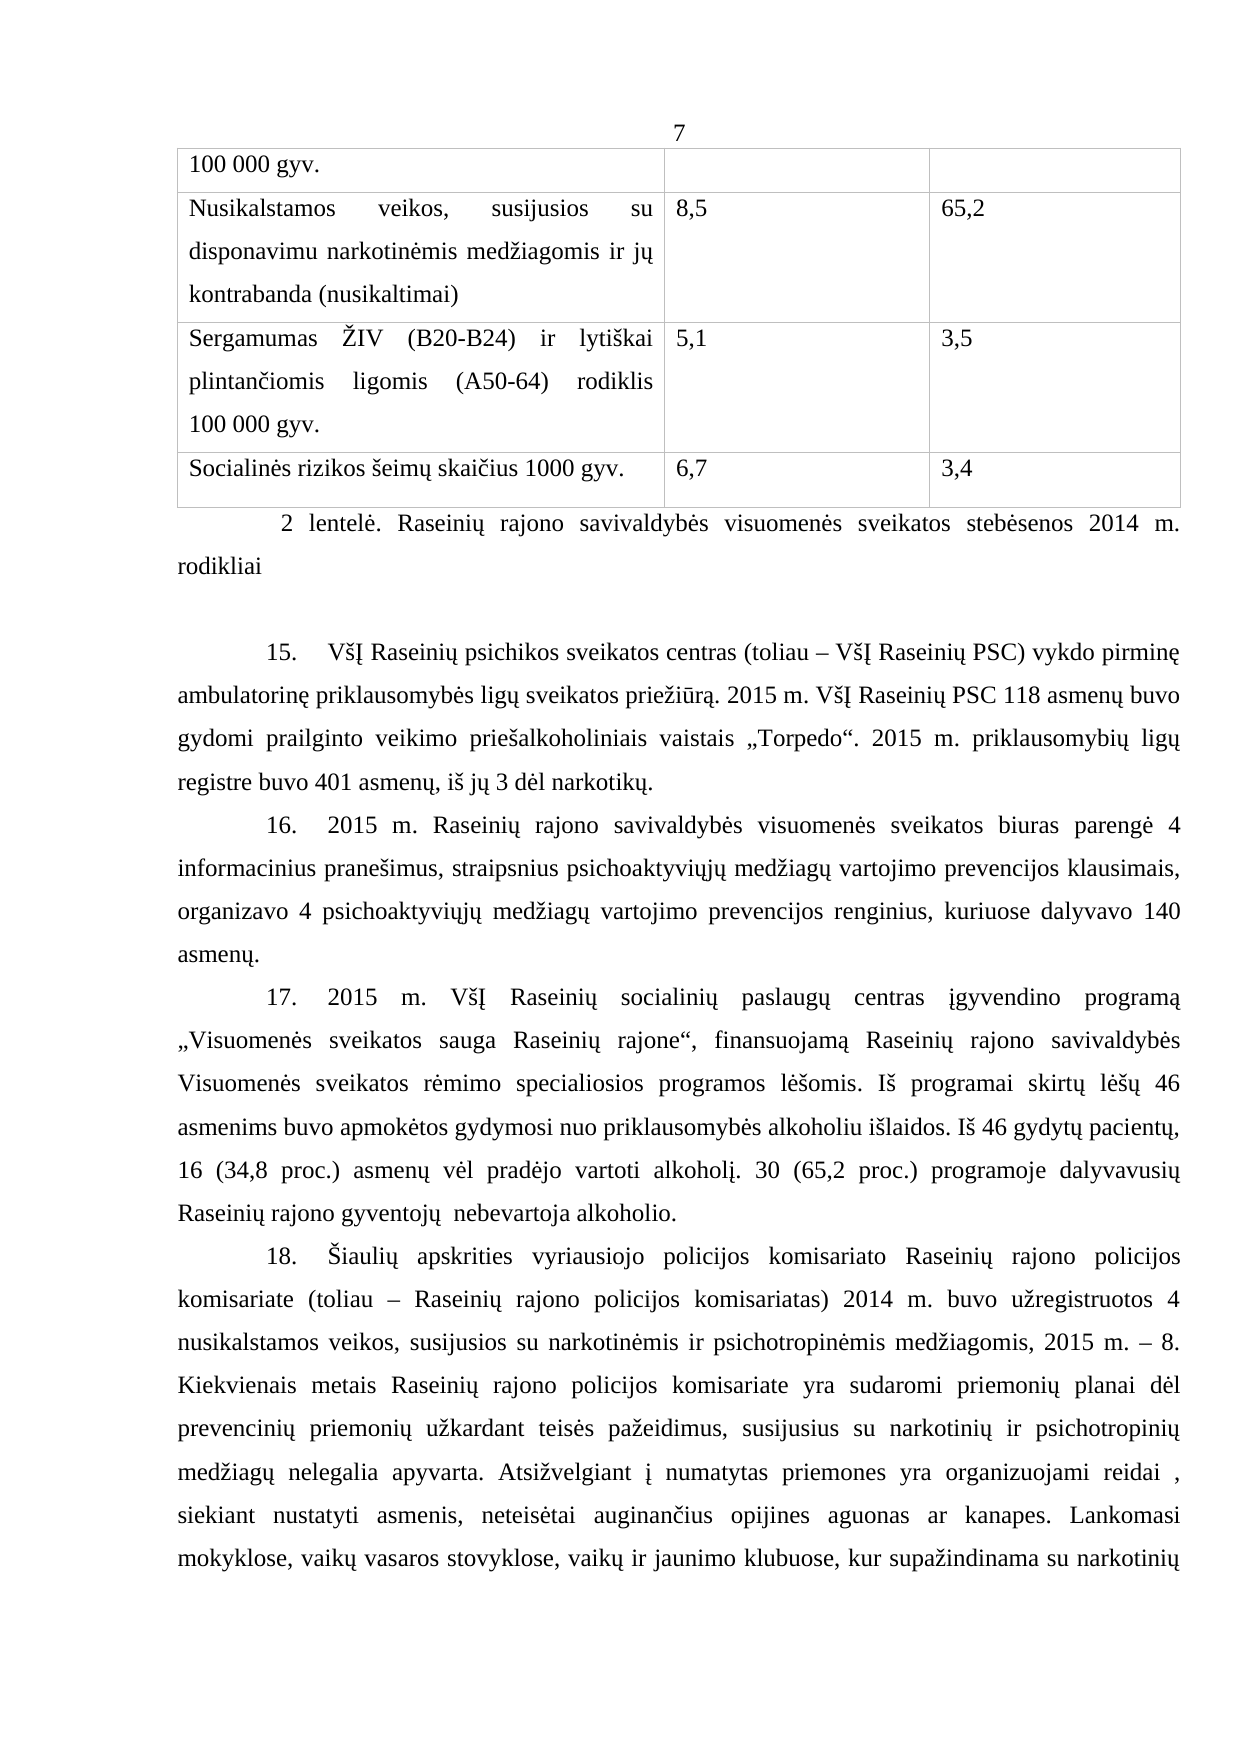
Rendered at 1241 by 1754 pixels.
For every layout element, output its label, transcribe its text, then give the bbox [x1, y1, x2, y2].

table_cell 3,5 [930, 323, 1180, 452]
text 18. Šiaulių apskrities vyriausiojo policijos komisariato Raseinių rajono policijos komisariate (toliau – Raseinių rajono policijos komisariatas) 2014 m. buvo užregistruotos 4 nusikalstamos veikos, susijusios su narkotinėmis ir psichotropinėmis medžiagomis, 2015 m. – 8. Kiekvienais metais Raseinių rajono policijos komisariate yra sudaromi priemonių planai dėl prevencinių priemonių užkardant teisės pažeidimus, susijusius su narkotinių ir psichotropinių medžiagų nelegalia apyvarta. Atsižvelgiant į numatytas priemones yra organizuojami reidai , siekiant nustatyti asmenis, neteisėtai auginančius opijines aguonas ar kanapes. Lankomasi mokyklose, vaikų vasaros stovyklose, vaikų ir jaunimo klubuose, kur supažindinama su narkotinių [177, 1241, 1181, 1572]
table_cell 100 000 gyv. [178, 149, 664, 192]
table_cell [930, 149, 1180, 192]
table_cell Sergamumas ŽIV (B20-B24) ir lytiškai plintančiomis ligomis (A50-64) rodiklis 100 000 gyv. [178, 323, 664, 452]
table_cell [665, 149, 929, 192]
table_cell 8,5 [665, 193, 929, 322]
table_cell 3,4 [930, 453, 1180, 507]
text 16. 2015 m. Raseinių rajono savivaldybės visuomenės sveikatos biuras parengė 4 informacinius pranešimus, straipsnius psichoaktyviųjų medžiagų vartojimo prevencijos klausimais, organizavo 4 psichoaktyviųjų medžiagų vartojimo prevencijos renginius, kuriuose dalyvavo 140 asmenų. [177, 810, 1181, 968]
table_cell 6,7 [665, 453, 929, 507]
text 17. 2015 m. VšĮ Raseinių socialinių paslaugų centras įgyvendino programą „Visuomenės sveikatos sauga Raseinių rajone“, finansuojamą Raseinių rajono savivaldybės Visuomenės sveikatos rėmimo specialiosios programos lėšomis. Iš programai skirtų lėšų 46 asmenims buvo apmokėtos gydymosi nuo priklausomybės alkoholiu išlaidos. Iš 46 gydytų pacientų, 16 (34,8 proc.) asmenų vėl pradėjo vartoti alkoholį. 30 (65,2 proc.) programoje dalyvavusių Raseinių rajono gyventojų nebevartoja alkoholio. [177, 982, 1181, 1227]
table_cell Socialinės rizikos šeimų skaičius 1000 gyv. [178, 453, 664, 507]
table_cell 5,1 [665, 323, 929, 452]
table_cell Nusikalstamos veikos, susijusios su disponavimu narkotinėmis medžiagomis ir jų kontrabanda (nusikaltimai) [178, 193, 664, 322]
text 15. VšĮ Raseinių psichikos sveikatos centras (toliau – VšĮ Raseinių PSC) vykdo pirminę ambulatorinę priklausomybės ligų sveikatos priežiūrą. 2015 m. VšĮ Raseinių PSC 118 asmenų buvo gydomi prailginto veikimo priešalkoholiniais vaistais „Torpedo“. 2015 m. priklausomybių ligų registre buvo 401 asmenų, iš jų 3 dėl narkotikų. [177, 637, 1181, 795]
text 2 lentelė. Raseinių rajono savivaldybės visuomenės sveikatos stebėsenos 2014 m. rodikliai [177, 508, 1181, 580]
table_cell 65,2 [930, 193, 1180, 322]
